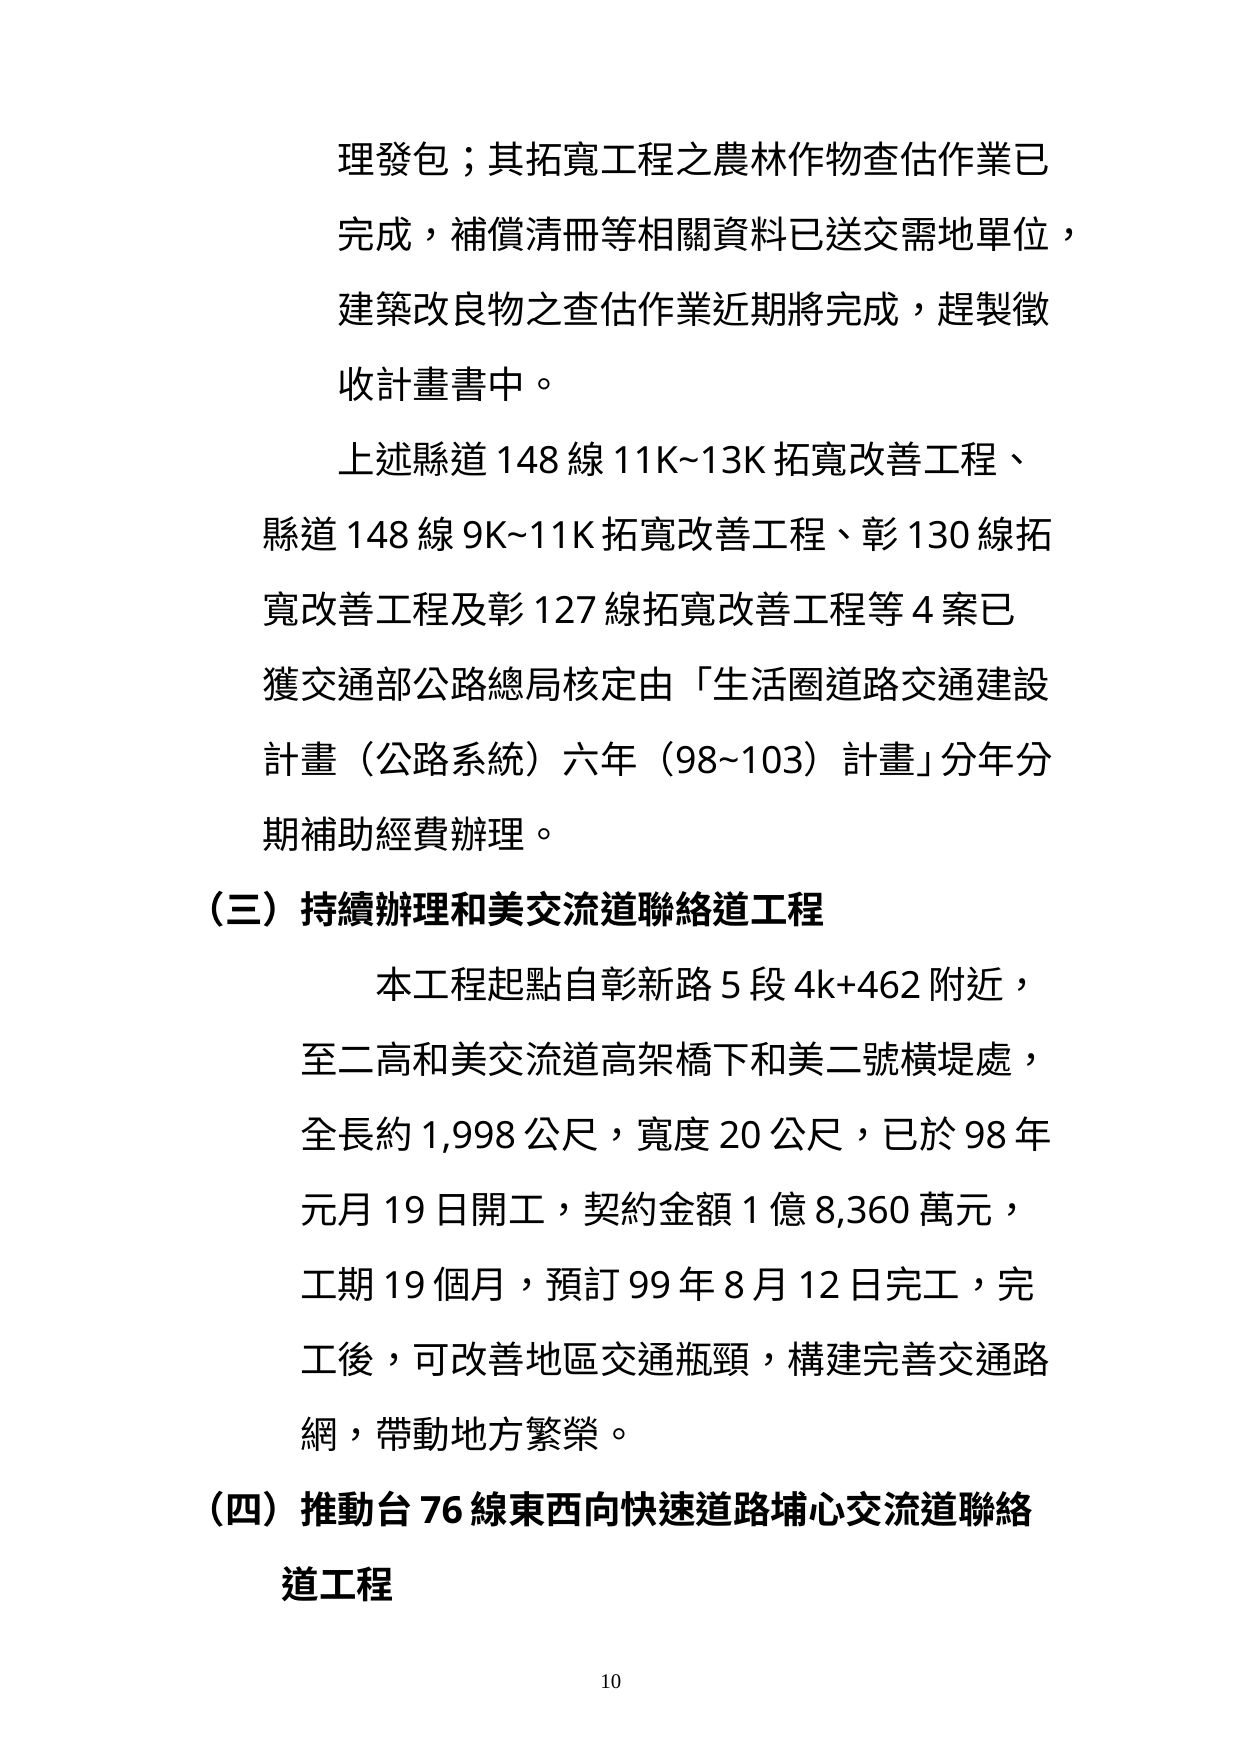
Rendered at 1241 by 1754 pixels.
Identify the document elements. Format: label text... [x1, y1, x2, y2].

text 本工程起點自彰新路5段4k+462附近，至二高和美交流道高架橋下和美二號橫堤處，全長約1,998公尺，寬度20公尺，已於98年元月19日開工，契約金額1億8,360萬元，工期19個月，預訂99年8月12日完工，完工後，可改善地區交通瓶頸，構建完善交通路網，帶動地方繁榮。 [300, 945, 1053, 1470]
text 上述縣道148線11K~13K拓寬改善工程、縣道148線9K~11K拓寬改善工程、彰130線拓寬改善工程及彰127線拓寬改善工程等4案已獲交通部公路總局核定由「生活圈道路交通建設計畫（公路系統）六年（98~103）計畫」分年分期補助經費辦理。 [262, 420, 1053, 870]
text （2）彰127線將配合中科局放流管工程併案辦理發包；其拓寬工程之農林作物查估作業已完成，補償清冊等相關資料已送交需地單位，建築改良物之查估作業近期將完成，趕製徵收計畫書中。 [244, 120, 1053, 420]
text （三）持續辦理和美交流道聯絡道工程 [187, 870, 1053, 945]
text （四）推動台76線東西向快速道路埔心交流道聯絡道工程 [187, 1470, 1053, 1620]
